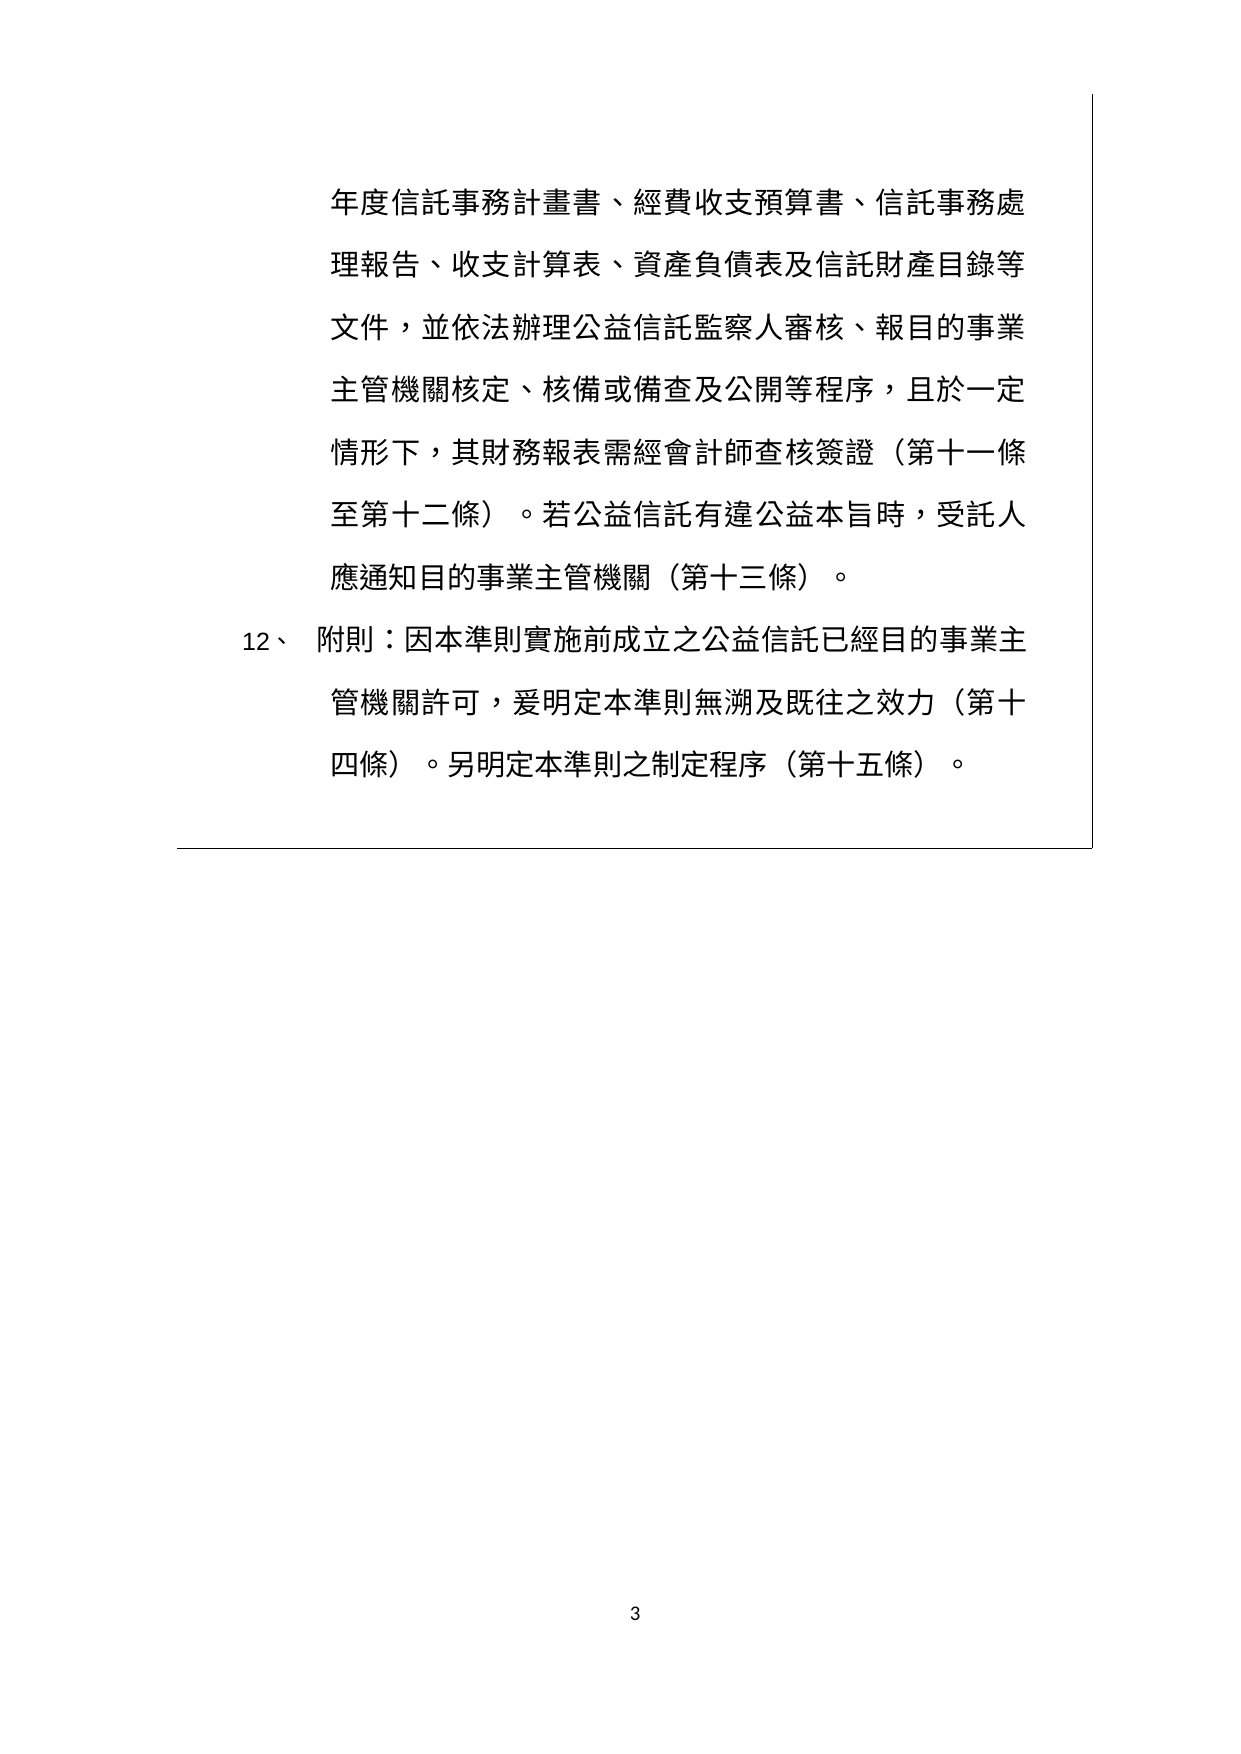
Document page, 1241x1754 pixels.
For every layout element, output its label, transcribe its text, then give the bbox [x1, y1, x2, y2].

list 年度信託事務計畫書、經費收支預算書、信託事務處理報告、收支計算表、資產負債表及信託財產目錄等文件，並依法辦理公益信託監察人審核、報目的事業主管機關核定、核備或備查及公開等程序，且於一定情形下，其財務報表需經會計師查核簽證（第十一條至第十二條）。若公益信託有違公益本旨時，受託人應通知目的事業主管機關（第十三條）。 [177, 94, 1092, 596]
list 附則：因本準則實施前成立之公益信託已經目的事業主管機關許可，爰明定本準則無溯及既往之效力（第十四條）。另明定本準則之制定程序（第十五條）。 [177, 596, 1092, 848]
